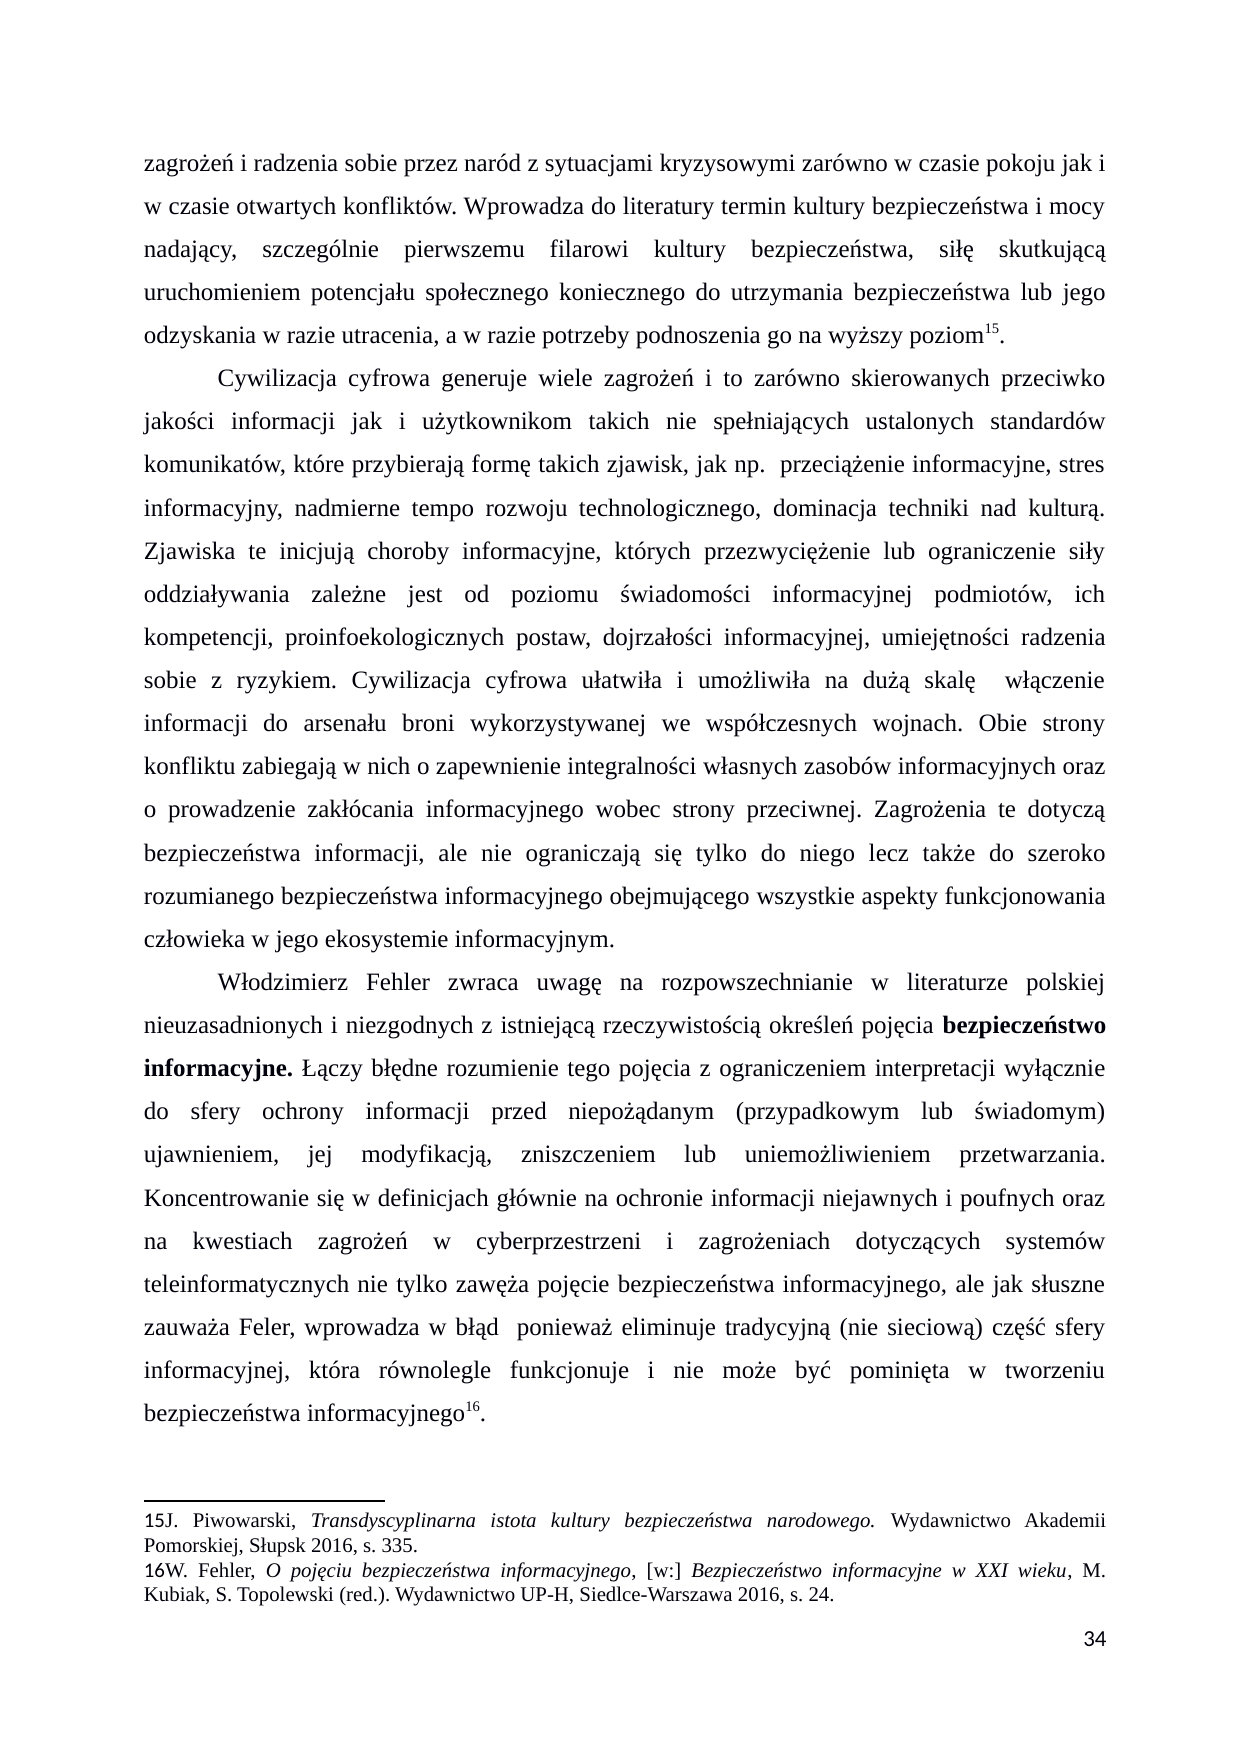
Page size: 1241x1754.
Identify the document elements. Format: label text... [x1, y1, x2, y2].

list zagrożeń i radzenia sobie przez naród z sytuacjami kryzysowymi zarówno w czasie pokoju jak i w czasie otwartych konfliktów. Wprowadza do literatury termin kultury bezpieczeństwa i mocy nadający, szczególnie pierwszemu filarowi kultury bezpieczeństwa, siłę skutkującą uruchomieniem potencjału społecznego koniecznego do utrzymania bezpieczeństwa lub jego odzyskania w razie utracenia, a w razie potrzeby podnoszenia go na wyższy poziom. [144, 148, 1106, 349]
text J. Piwowarski, Transdyscyplinarna istota kultury bezpieczeństwa narodowego. Wydawnictwo Akademii Pomorskiej, Słupsk 2016, s. 335. [144, 1507, 1106, 1557]
list Cywilizacja cyfrowa generuje wiele zagrożeń i to zarówno skierowanych przeciwko jakości informacji jak i użytkownikom takich nie spełniających ustalonych standardów komunikatów, które przybierają formę takich zjawisk, jak np. przeciążenie informacyjne, stres informacyjny, nadmierne tempo rozwoju technologicznego, dominacja techniki nad kulturą. Zjawiska te inicjują choroby informacyjne, których przezwyciężenie lub ograniczenie siły oddziaływania zależne jest od poziomu świadomości informacyjnej podmiotów, ich kompetencji, proinfoekologicznych postaw, dojrzałości informacyjnej, umiejętności radzenia sobie z ryzykiem. Cywilizacja cyfrowa ułatwiła i umożliwiła na dużą skalę włączenie informacji do arsenału broni wykorzystywanej we współczesnych wojnach. Obie strony konfliktu zabiegają w nich o zapewnienie integralności własnych zasobów informacyjnych oraz o prowadzenie zakłócania informacyjnego wobec strony przeciwnej. Zagrożenia te dotyczą bezpieczeństwa informacji, ale nie ograniczają się tylko do niego lecz także do szeroko rozumianego bezpieczeństwa informacyjnego obejmującego wszystkie aspekty funkcjonowania człowieka w jego ekosystemie informacyjnym. [144, 363, 1106, 953]
list Włodzimierz Fehler zwraca uwagę na rozpowszechnianie w literaturze polskiej nieuzasadnionych i niezgodnych z istniejącą rzeczywistością określeń pojęcia bezpieczeństwo informacyjne. Łączy błędne rozumienie tego pojęcia z ograniczeniem interpretacji wyłącznie do sfery ochrony informacji przed niepożądanym (przypadkowym lub świadomym) ujawnieniem, jej modyfikacją, zniszczeniem lub uniemożliwieniem przetwarzania. Koncentrowanie się w definicjach głównie na ochronie informacji niejawnych i poufnych oraz na kwestiach zagrożeń w cyberprzestrzeni i zagrożeniach dotyczących systemów teleinformatycznych nie tylko zawęża pojęcie bezpieczeństwa informacyjnego, ale jak słuszne zauważa Feler, wprowadza w błąd ponieważ eliminuje tradycyjną (nie sieciową) część sfery informacyjnej, która równolegle funkcjonuje i nie może być pominięta w tworzeniu bezpieczeństwa informacyjnego. [144, 967, 1106, 1427]
text W. Fehler, O pojęciu bezpieczeństwa informacyjnego, [w:] Bezpieczeństwo informacyjne w XXI wieku, M. Kubiak, S. Topolewski (red.). Wydawnictwo UP-H, Siedlce-Warszawa 2016, s. 24. [144, 1557, 1106, 1606]
